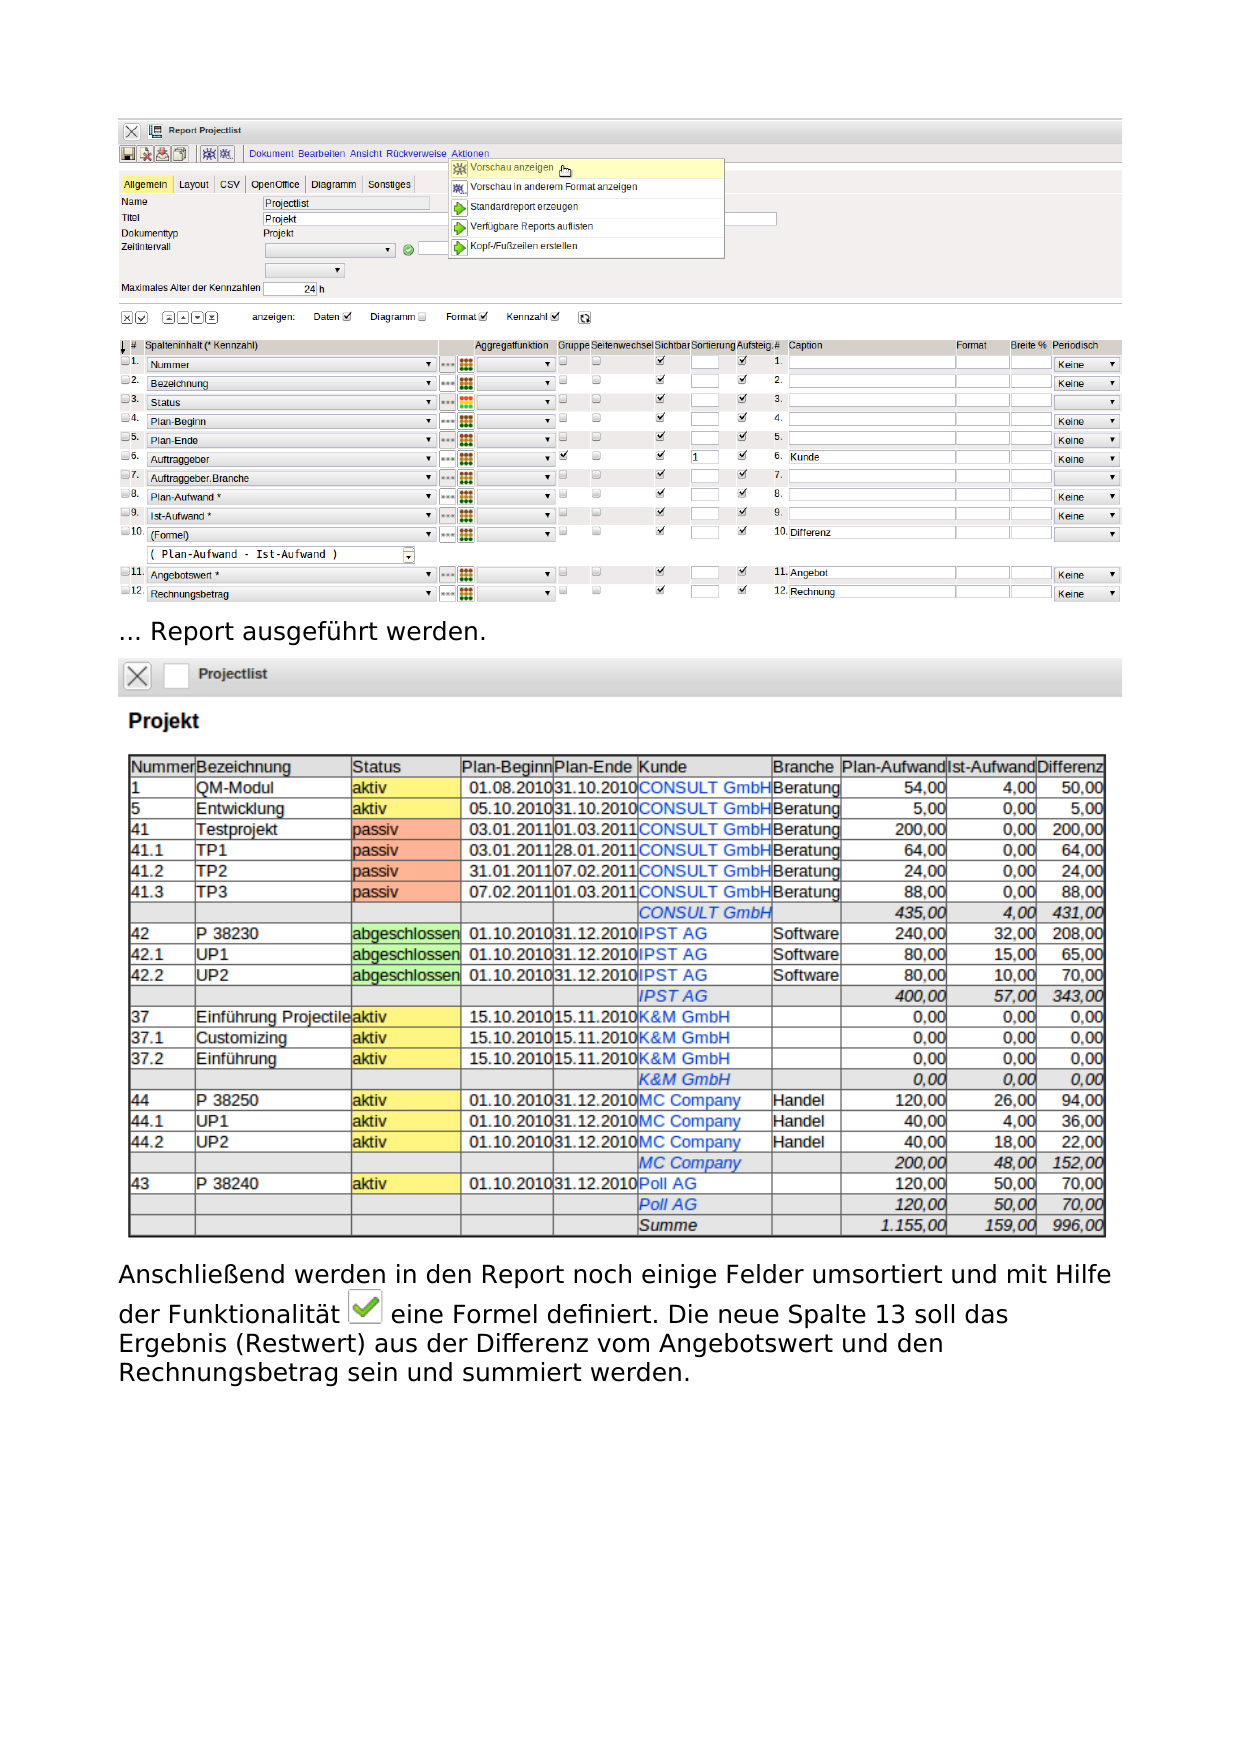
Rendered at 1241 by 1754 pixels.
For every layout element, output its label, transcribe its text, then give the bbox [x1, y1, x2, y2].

picture [118, 658, 1123, 1248]
picture [348, 1289, 383, 1324]
text Anschließend werden in den Report noch einige Felder umsortiert und mit Hilfe der Funktionalität eine Formel definiert. Die neue Spalte 13 soll das Ergebnis (Restwert) aus der Differenz vom Angebotswert und den Rechnungsbetrag sein und summiert werden. [118, 1260, 1122, 1388]
picture [118, 118, 1123, 605]
text ... Report ausgeführt werden. [118, 617, 1122, 646]
